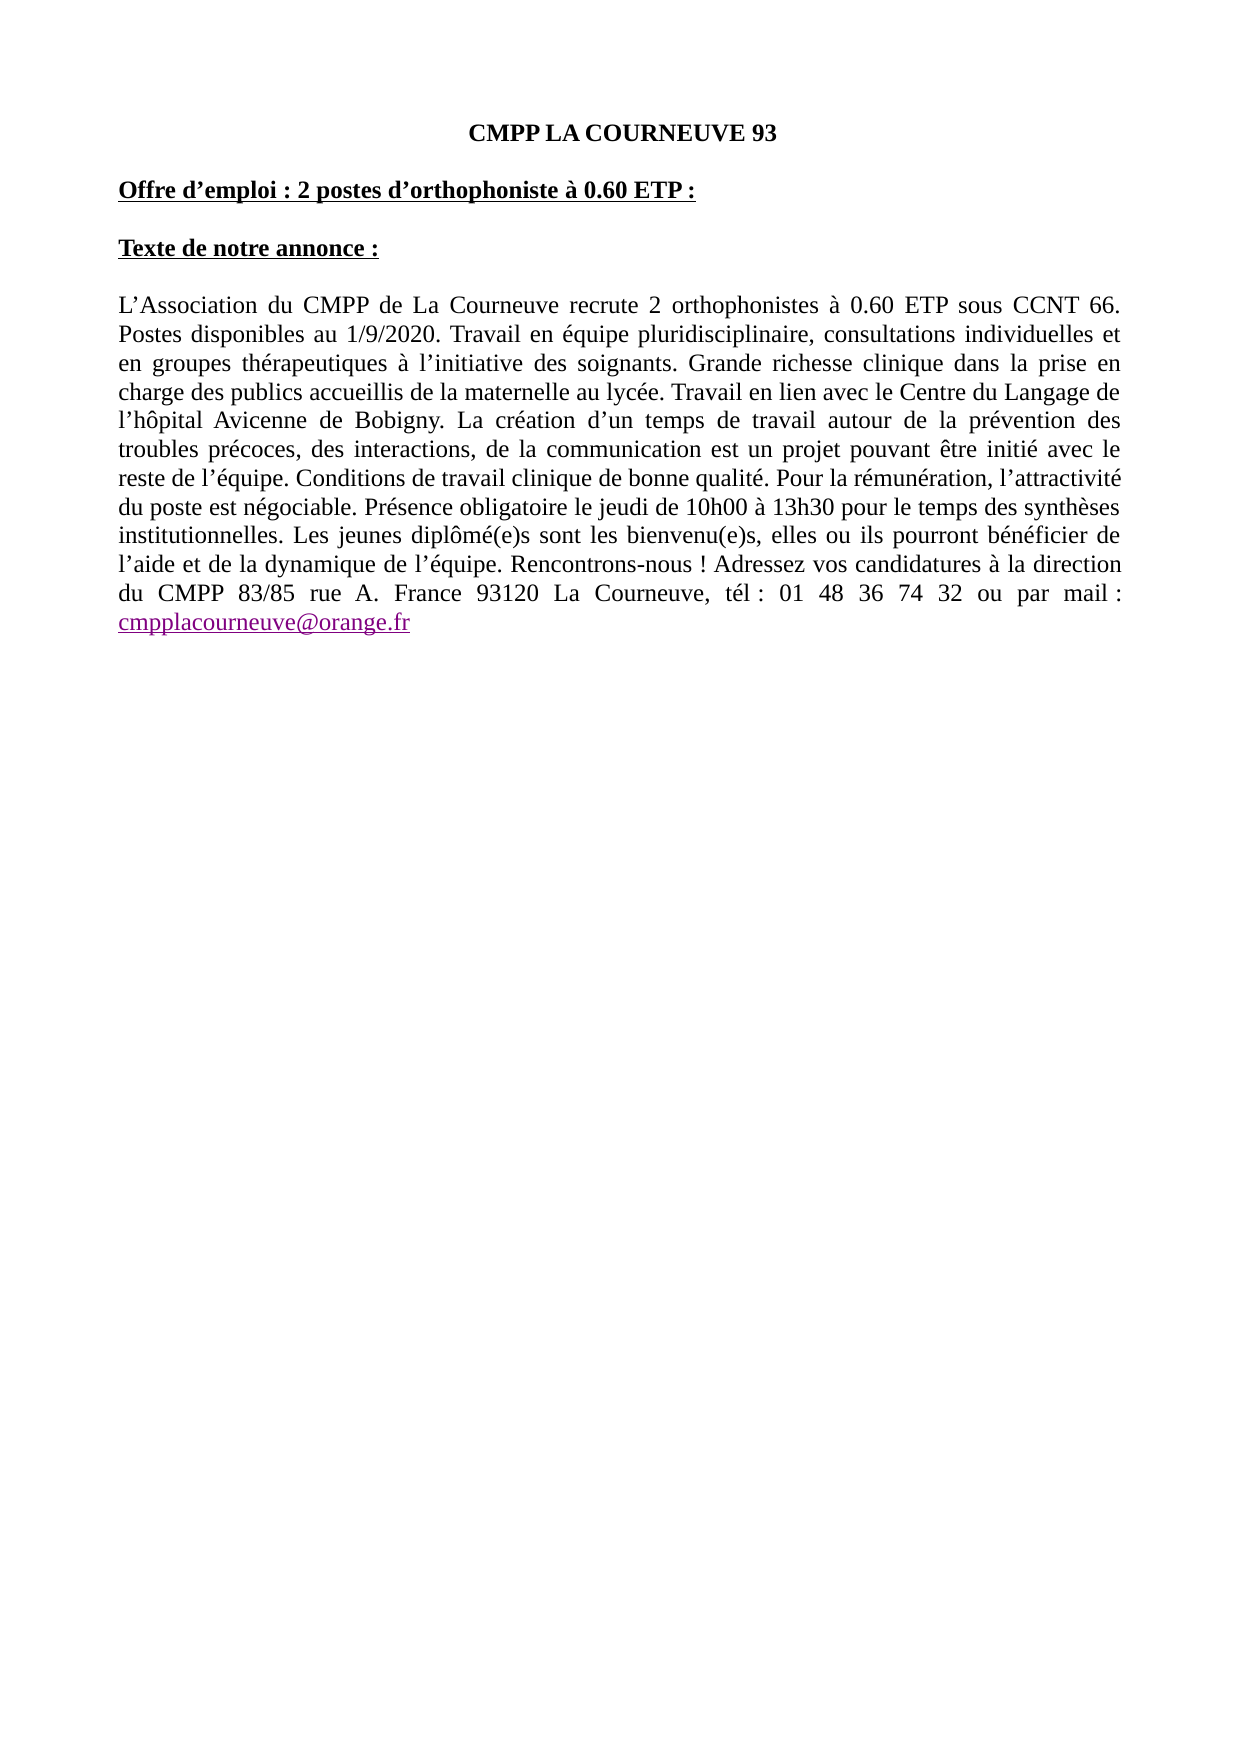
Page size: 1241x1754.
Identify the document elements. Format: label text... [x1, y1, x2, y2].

text CMPP LA COURNEUVE 93 [118, 118, 1122, 147]
text Texte de notre annonce : [118, 233, 1122, 262]
text Offre d’emploi : 2 postes d’orthophoniste à 0.60 ETP : [118, 176, 1122, 204]
text L’Association du CMPP de La Courneuve recrute 2 orthophonistes à 0.60 ETP sous CCNT 66. Postes disponibles au 1/9/2020. Travail en équipe pluridisciplinaire, consultations individuelles et en groupes thérapeutiques à l’initiative des soignants. Grande richesse clinique dans la prise en charge des publics accueillis de la maternelle au lycée. Travail en lien avec le Centre du Langage de l’hôpital Avicenne de Bobigny. La création d’un temps de travail autour de la prévention des troubles précoces, des interactions, de la communication est un projet pouvant être initié avec le reste de l’équipe. Conditions de travail clinique de bonne qualité. Pour la rémunération, l’attractivité du poste est négociable. Présence obligatoire le jeudi de 10h00 à 13h30 pour le temps des synthèses institutionnelles. Les jeunes diplômé(e)s sont les bienvenu(e)s, elles ou ils pourront bénéficier de l’aide et de la dynamique de l’équipe. Rencontrons-nous ! Adressez vos candidatures à la direction du CMPP 83/85 rue A. France 93120 La Courneuve, tél : 01 48 36 74 32 ou par mail : cmpplacourneuve@orange.fr [118, 262, 1122, 636]
